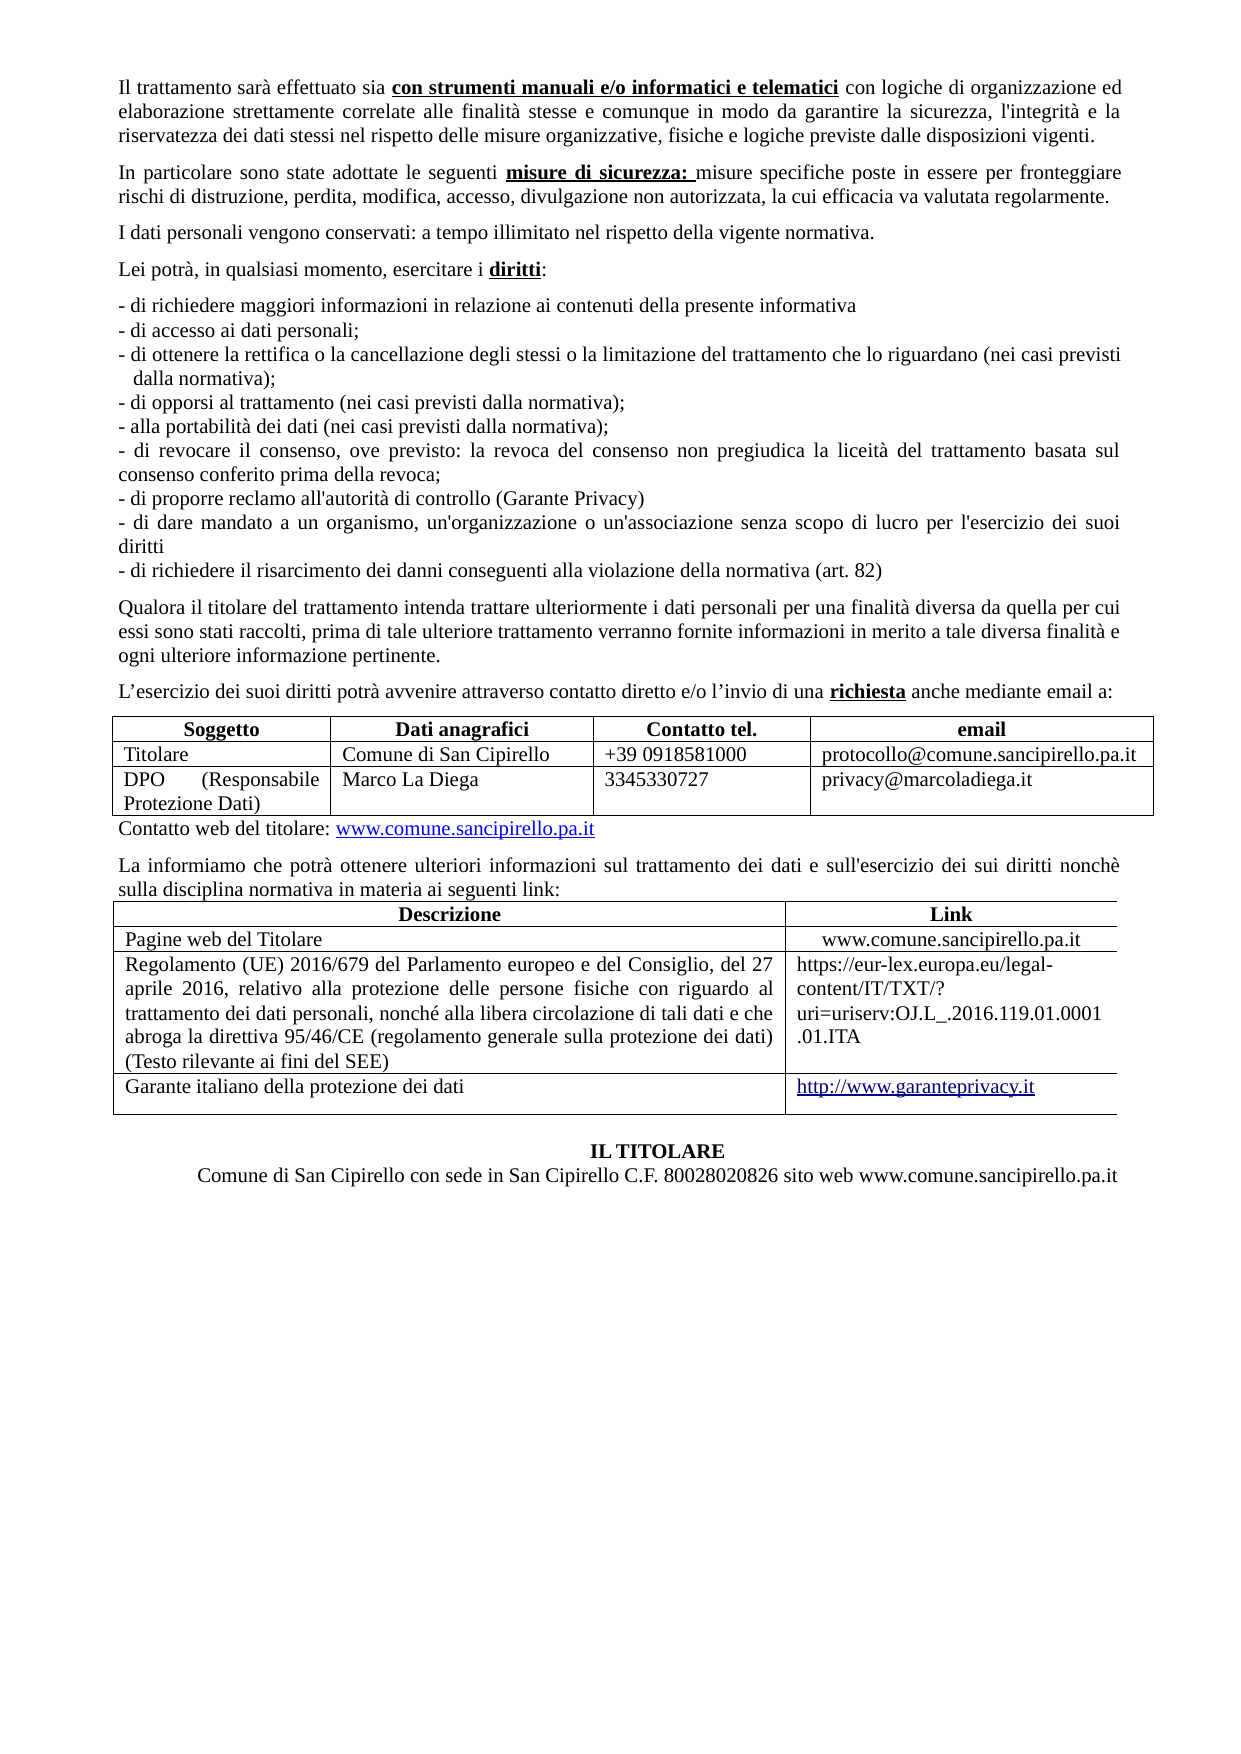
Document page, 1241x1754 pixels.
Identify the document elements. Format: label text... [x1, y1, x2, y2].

table_cell Regolamento (UE) 2016/679 del Parlamento europeo e del Consiglio, del 27 aprile 2016, relativo alla protezione delle persone fisiche con riguardo al trattamento dei dati personali, nonché alla libera circolazione di tali dati e che abroga la direttiva 95/46/CE (regolamento generale sulla protezione dei dati) (Testo rilevante ai fini del SEE) [114, 952, 785, 1073]
text In particolare sono state adottate le seguenti misure di sicurezza: misure specifiche poste in essere per fronteggiare rischi di distruzione, perdita, modifica, accesso, divulgazione non autorizzata, la cui efficacia va valutata regolarmente. [118, 160, 1122, 208]
text - di proporre reclamo all'autorità di controllo (Garante Privacy) [118, 486, 1122, 510]
text - di opporsi al trattamento (nei casi previsti dalla normativa); [118, 390, 1122, 414]
table_header Dati anagrafici [331, 717, 593, 741]
text - di revocare il consenso, ove previsto: la revoca del consenso non pregiudica la liceità del trattamento basata sul consenso conferito prima della revoca; [118, 438, 1122, 486]
text L’esercizio dei suoi diritti potrà avvenire attraverso contatto diretto e/o l’invio di una richiesta anche mediante email a: [118, 679, 1122, 703]
text IL TITOLARE [193, 1139, 1122, 1163]
table_cell Marco La Diega [331, 767, 593, 815]
table_cell +39 0918581000 [594, 742, 810, 766]
table_header Descrizione [114, 902, 785, 926]
text - di richiedere il risarcimento dei danni conseguenti alla violazione della normativa (art. 82) [118, 558, 1122, 582]
table_cell Pagine web del Titolare [114, 927, 785, 951]
table_cell http://www.garanteprivacy.it [786, 1074, 1117, 1114]
table_cell Garante italiano della protezione dei dati [114, 1074, 785, 1114]
table_cell Titolare [113, 742, 330, 766]
table_cell 3345330727 [594, 767, 810, 815]
table_header Contatto tel. [594, 717, 810, 741]
text Il trattamento sarà effettuato sia con strumenti manuali e/o informatici e telematici con logiche di organizzazione ed elaborazione strettamente correlate alle finalità stesse e comunque in modo da garantire la sicurezza, l'integrità e la riservatezza dei dati stessi nel rispetto delle misure organizzative, fisiche e logiche previste dalle disposizioni vigenti. [118, 75, 1122, 147]
text - di ottenere la rettifica o la cancellazione degli stessi o la limitazione del trattamento che lo riguardano (nei casi previsti dalla normativa); [118, 342, 1122, 390]
text Qualora il titolare del trattamento intenda trattare ulteriormente i dati personali per una finalità diversa da quella per cui essi sono stati raccolti, prima di tale ulteriore trattamento verranno fornite informazioni in merito a tale diversa finalità e ogni ulteriore informazione pertinente. [118, 595, 1122, 667]
table_header Link [786, 902, 1117, 926]
text - di richiedere maggiori informazioni in relazione ai contenuti della presente informativa [118, 293, 1122, 317]
text Contatto web del titolare: www.comune.sancipirello.pa.it [118, 816, 1122, 840]
text I dati personali vengono conservati: a tempo illimitato nel rispetto della vigente normativa. [118, 220, 1122, 244]
text - alla portabilità dei dati (nei casi previsti dalla normativa); [118, 414, 1122, 438]
text La informiamo che potrà ottenere ulteriori informazioni sul trattamento dei dati e sull'esercizio dei sui diritti nonchè sulla disciplina normativa in materia ai seguenti link: [118, 853, 1122, 901]
text - di dare mandato a un organismo, un'organizzazione o un'associazione senza scopo di lucro per l'esercizio dei suoi diritti [118, 510, 1122, 558]
text Comune di San Cipirello con sede in San Cipirello C.F. 80028020826 sito web www.comune.sancipirello.pa.it [193, 1163, 1122, 1187]
table_cell protocollo@comune.sancipirello.pa.it [811, 742, 1153, 766]
table_cell DPO (Responsabile Protezione Dati) [113, 767, 330, 815]
text Lei potrà, in qualsiasi momento, esercitare i diritti: [118, 257, 1122, 281]
table_cell www.comune.sancipirello.pa.it [786, 927, 1117, 951]
table_header Soggetto [113, 717, 330, 741]
table_cell https://eur-lex.europa.eu/legal-content/IT/TXT/?uri=uriserv:OJ.L_.2016.119.01.0001.01.ITA [786, 952, 1117, 1073]
table_cell privacy@marcoladiega.it [811, 767, 1153, 815]
text - di accesso ai dati personali; [118, 317, 1122, 342]
table_cell Comune di San Cipirello [331, 742, 593, 766]
table_header email [811, 717, 1153, 741]
